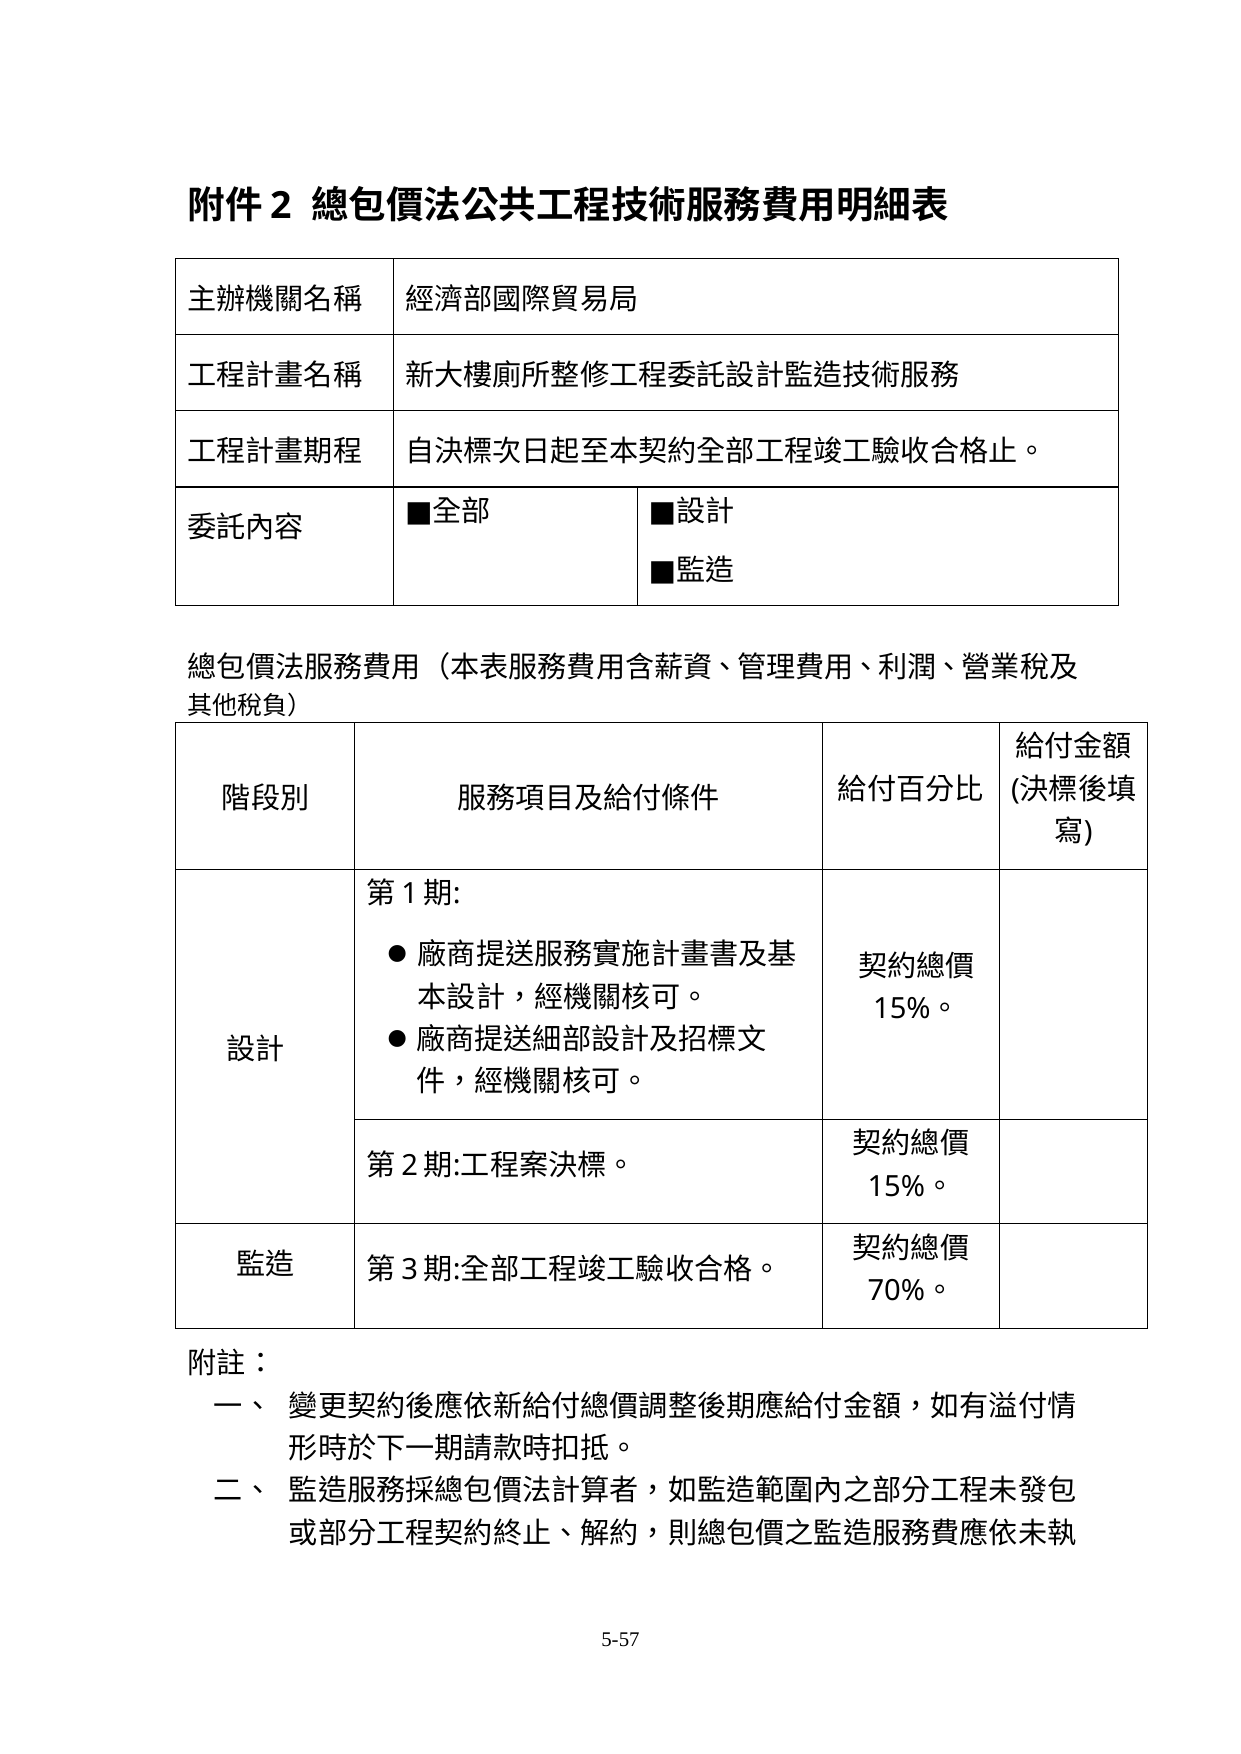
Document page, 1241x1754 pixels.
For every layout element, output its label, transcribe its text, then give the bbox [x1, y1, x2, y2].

table_header 給付百分比 [823, 723, 999, 869]
table_cell 自決標次日起至本契約全部工程竣工驗收合格止。 [394, 411, 1118, 486]
table_cell 監造 [176, 1224, 354, 1328]
text 總包價法服務費用（本表服務費用含薪資、管理費用、利潤、營業稅及其他稅負） [187, 643, 1078, 722]
table_cell 設計 [176, 870, 354, 1223]
table_header 主辦機關名稱 [176, 259, 393, 334]
table_cell 委託內容 [176, 488, 393, 605]
table_cell ■全部 [394, 488, 637, 605]
table_cell 第1期: 廠商提送服務實施計畫書及基本設計，經機關核可。 廠商提送細部設計及招標文件，經機關核可。 [355, 870, 822, 1119]
table_cell 第2期:工程案決標。 [355, 1120, 822, 1223]
table_header 給付金額(決標後填寫) [1000, 723, 1147, 869]
table_cell ■設計 ■監造 [638, 488, 1118, 605]
table_cell 工程計畫名稱 [176, 335, 393, 410]
table_cell 第3期:全部工程竣工驗收合格。 [355, 1224, 822, 1328]
table_header 階段別 [176, 723, 354, 869]
table_cell 契約總價15%。 [823, 870, 999, 1119]
table_cell 契約總價70%。 [823, 1224, 999, 1328]
table_cell 契約總價15%。 [823, 1120, 999, 1223]
table_cell 新大樓廁所整修工程委託設計監造技術服務 [394, 335, 1118, 410]
table_header 服務項目及給付條件 [355, 723, 822, 869]
table_cell 工程計畫期程 [176, 411, 393, 486]
table_header 經濟部國際貿易局 [394, 259, 1118, 334]
list 監造服務採總包價法計算者，如監造範圍內之部分工程未發包或部分工程契約終止、解約，則總包價之監造服務費應依未執 [214, 1467, 1078, 1552]
table_cell [1000, 1224, 1147, 1328]
text 附註： [187, 1340, 1078, 1382]
list 變更契約後應依新給付總價調整後期應給付金額，如有溢付情形時於下一期請款時扣抵。 [214, 1382, 1078, 1467]
text 附件2 總包價法公共工程技術服務費用明細表 [187, 164, 1078, 239]
table_cell [1000, 870, 1147, 1119]
table_cell [1000, 1120, 1147, 1223]
